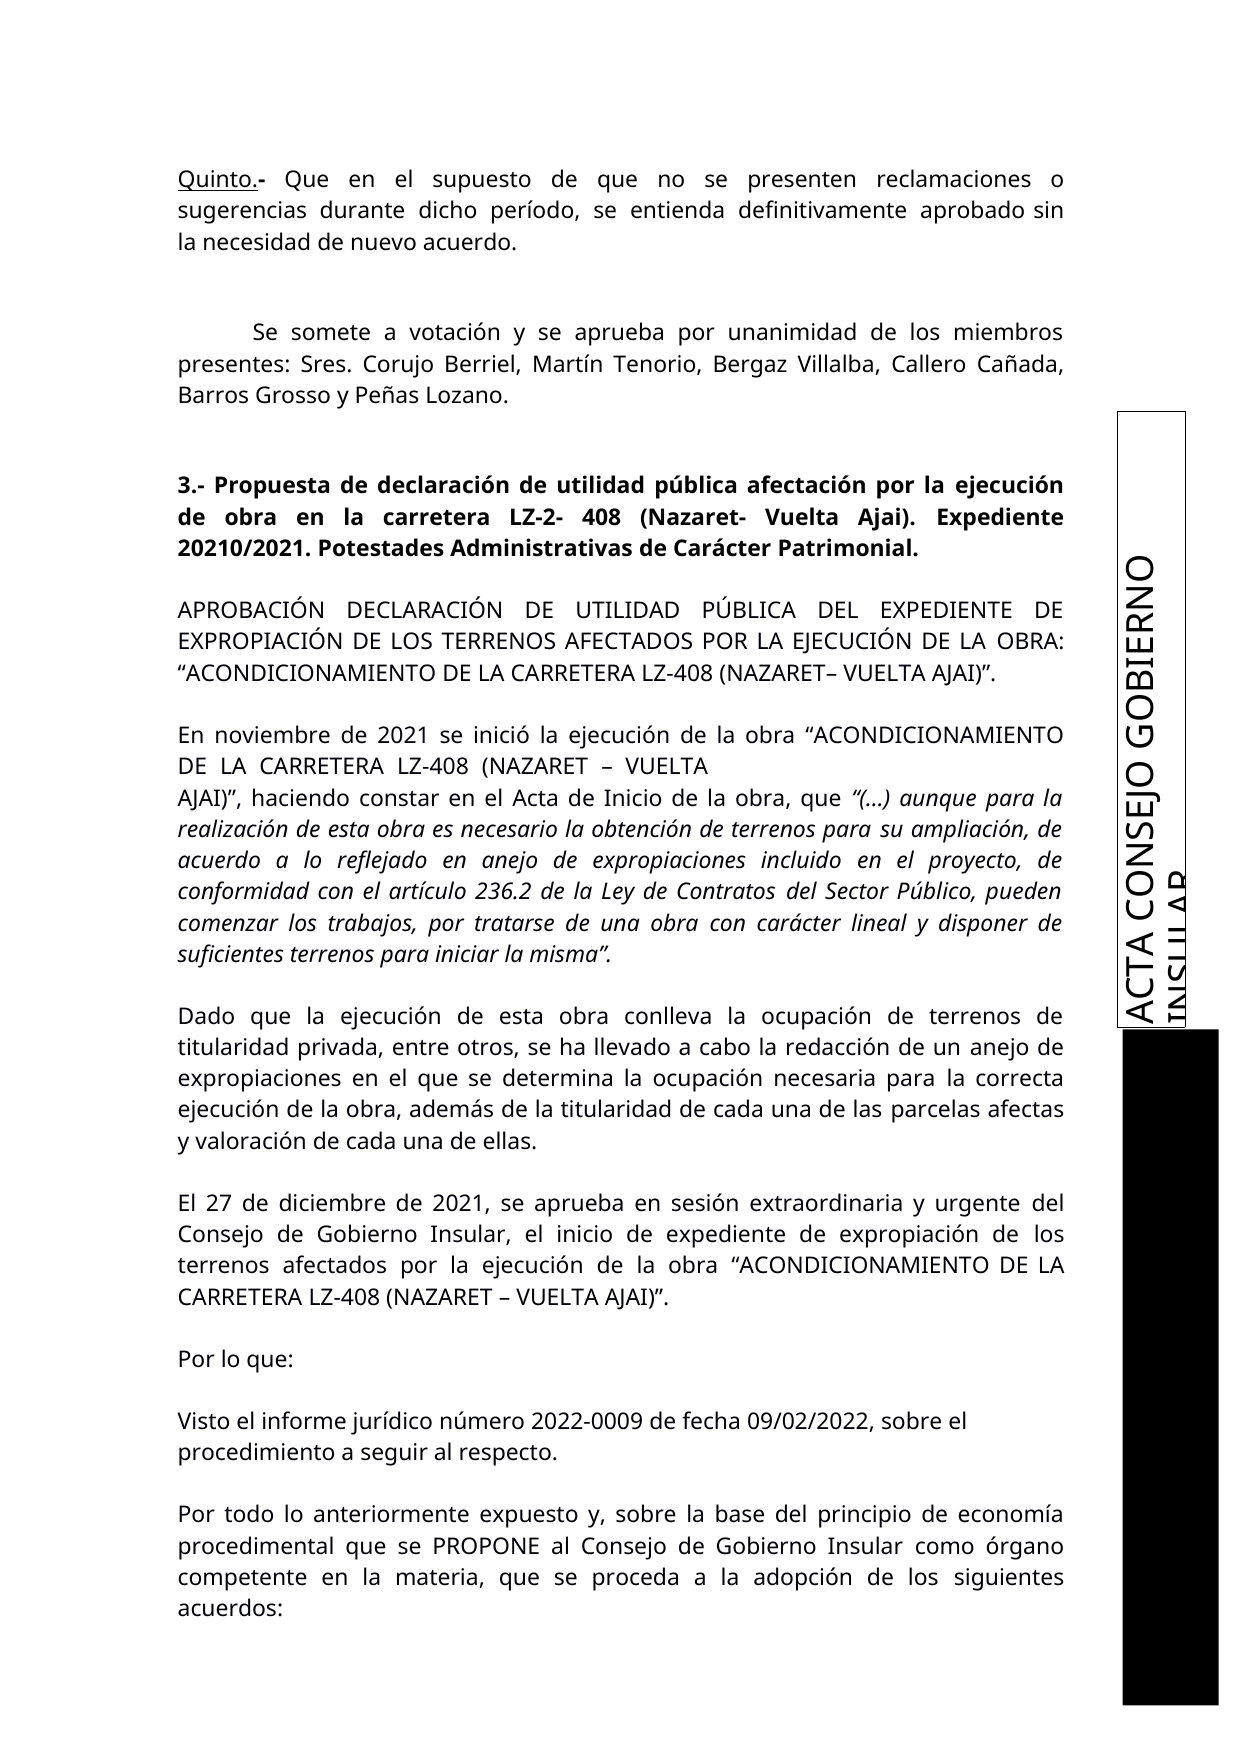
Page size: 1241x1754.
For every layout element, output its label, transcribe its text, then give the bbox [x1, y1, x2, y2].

text AJAI)”, haciendo constar en el Acta de Inicio de la obra, que “(…) aunque para la realización de esta obra es necesario la obtención de terrenos para su ampliación, de acuerdo a lo reflejado en anejo de expropiaciones incluido en el proyecto, de conformidad con el artículo 236.2 de la Ley de Contratos del Sector Público, pueden comenzar los trabajos, por tratarse de una obra con carácter lineal y disponer de suficientes terrenos para iniciar la misma”. [177, 782, 1062, 969]
text Por todo lo anteriormente expuesto y, sobre la base del principio de economía procedimental que se PROPONE al Consejo de Gobierno Insular como órgano competente en la materia, que se proceda a la adopción de los siguientes acuerdos: [177, 1498, 1064, 1623]
text Quinto.- Que en el supuesto de que no se presenten reclamaciones o sugerencias durante dicho período, se entienda definitivamente aprobado sin la necesidad de nuevo acuerdo. [177, 163, 1064, 257]
subtitle 3.- Propuesta de declaración de utilidad pública afectación por la ejecución de obra en la carretera LZ-2- 408 (Nazaret- Vuelta Ajai). Expediente 20210/2021. Potestades Administrativas de Carácter Patrimonial. [177, 469, 1064, 563]
text Por lo que: [177, 1343, 1078, 1374]
text El 27 de diciembre de 2021, se aprueba en sesión extraordinaria y urgente del Consejo de Gobierno Insular, el inicio de expediente de expropiación de los terrenos afectados por la ejecución de la obra “ACONDICIONAMIENTO DE LA CARRETERA LZ-408 (NAZARET – VUELTA AJAI)”. [177, 1187, 1064, 1312]
text Se somete a votación y se aprueba por unanimidad de los miembros presentes: Sres. Corujo Berriel, Martín Tenorio, Bergaz Villalba, Callero Cañada, Barros Grosso y Peñas Lozano. [177, 316, 1064, 410]
text APROBACIÓN DECLARACIÓN DE UTILIDAD PÚBLICA DEL EXPEDIENTE DE EXPROPIACIÓN DE LOS TERRENOS AFECTADOS POR LA EJECUCIÓN DE LA OBRA: “ACONDICIONAMIENTO DE LA CARRETERA LZ-408 (NAZARET– VUELTA AJAI)”. [177, 594, 1064, 688]
text En noviembre de 2021 se inició la ejecución de la obra “ACONDICIONAMIENTO DE LA CARRETERA LZ-408 (NAZARET – VUELTA [177, 719, 1064, 782]
text ACTA CONSEJO GOBIERNO INSULAR [1118, 414, 1183, 1027]
text Visto el informe jurídico número 2022-0009 de fecha 09/02/2022, sobre el procedimiento a seguir al respecto. [177, 1405, 1078, 1467]
text Dado que la ejecución de esta obra conlleva la ocupación de terrenos de titularidad privada, entre otros, se ha llevado a cabo la redacción de un anejo de expropiaciones en el que se determina la ocupación necesaria para la correcta ejecución de la obra, además de la titularidad de cada una de las parcelas afectas y valoración de cada una de ellas. [177, 1000, 1064, 1156]
